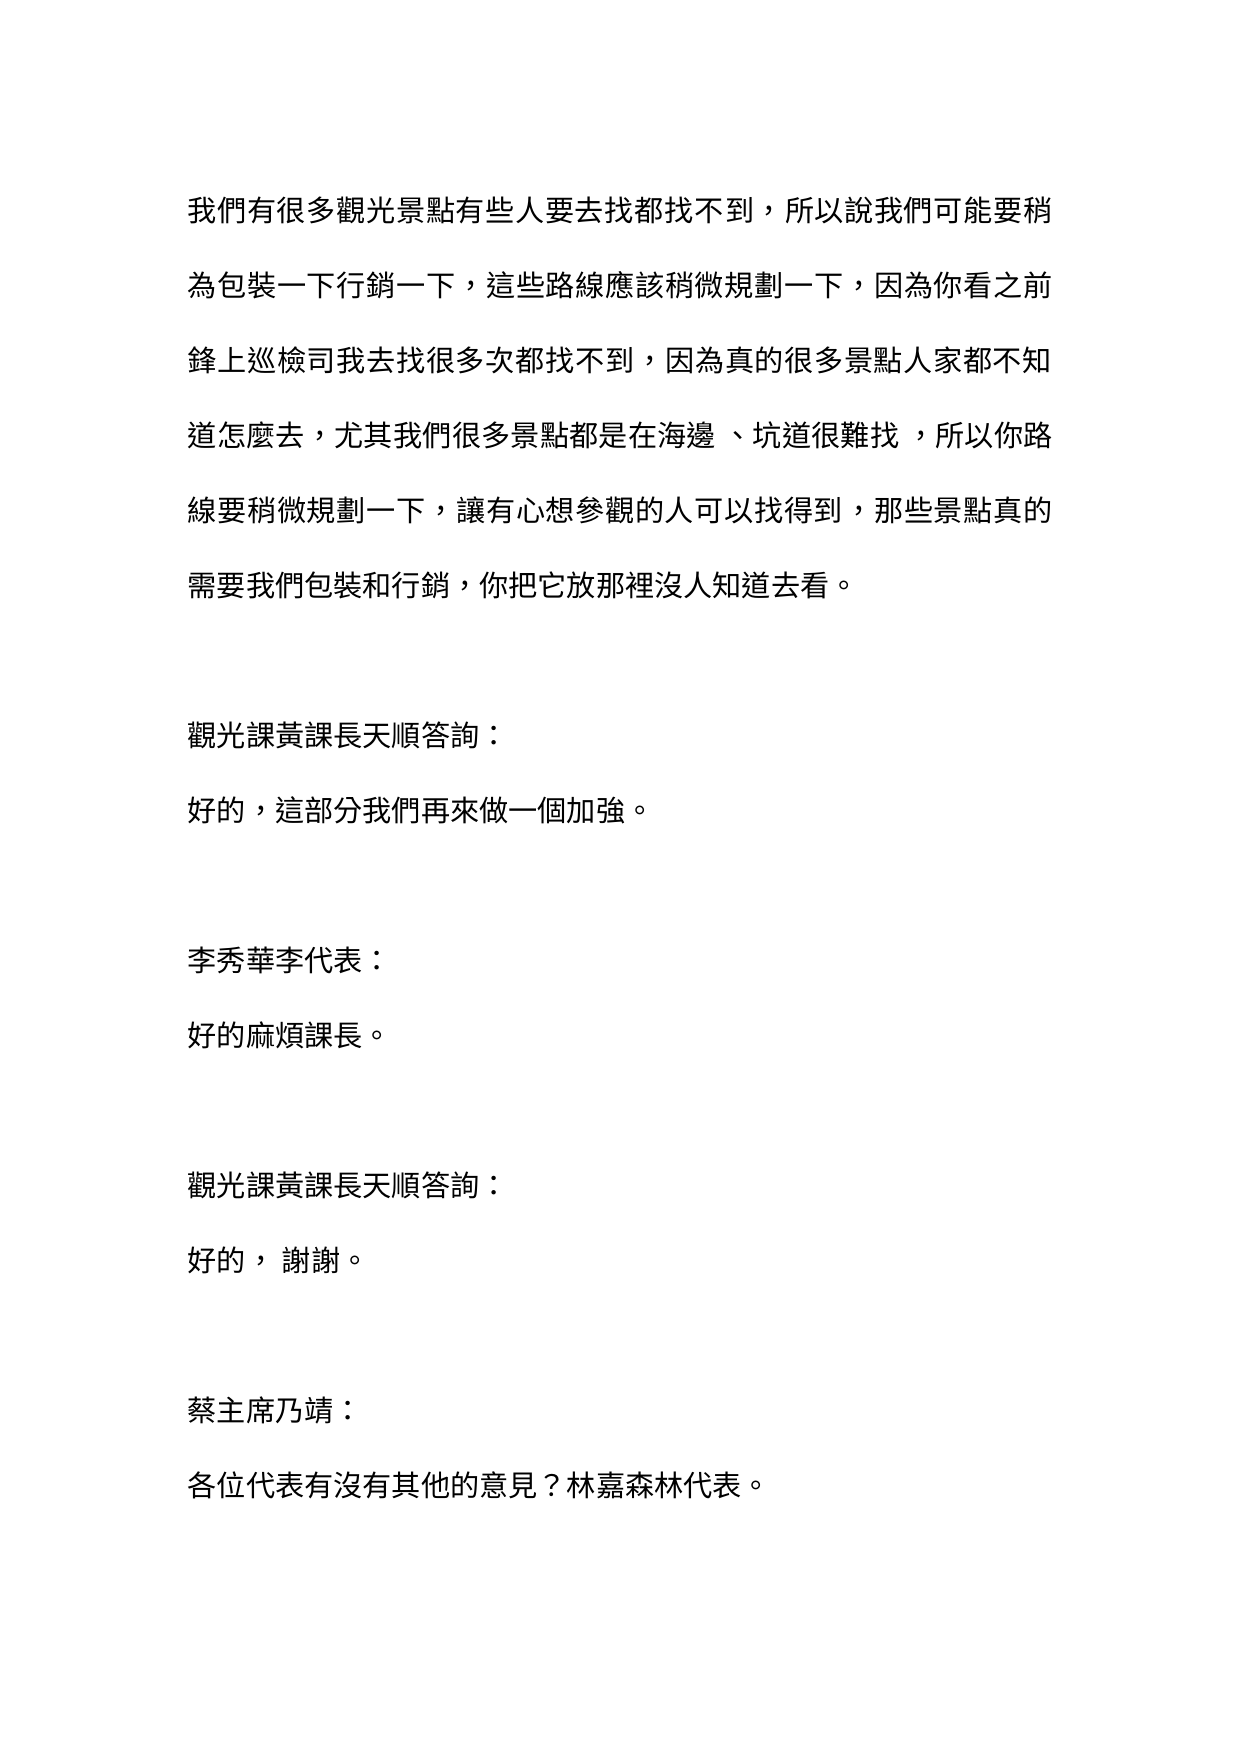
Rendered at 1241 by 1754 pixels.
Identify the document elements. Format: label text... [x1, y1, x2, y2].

text 好的， 謝謝。 [187, 1214, 1053, 1289]
text 李秀華李代表： [187, 914, 1053, 989]
text 好的，這部分我們再來做一個加強。 [187, 764, 1053, 839]
text 觀光課黃課長天順答詢： [187, 1139, 1053, 1214]
text 好的麻煩課長。 [187, 989, 1053, 1064]
text 我們有很多觀光景點有些人要去找都找不到，所以說我們可能要稍為包裝一下行銷一下，這些路線應該稍微規劃一下，因為你看之前鋒上巡檢司我去找很多次都找不到，因為真的很多景點人家都不知道怎麼去，尤其我們很多景點都是在海邊 、坑道很難找 ，所以你路線要稍微規劃一下，讓有心想參觀的人可以找得到，那些景點真的需要我們包裝和行銷，你把它放那裡沒人知道去看。 [187, 164, 1053, 614]
text 蔡主席乃靖： [187, 1364, 1053, 1439]
text 各位代表有沒有其他的意見？林嘉森林代表。 [187, 1439, 1053, 1514]
text 觀光課黃課長天順答詢： [187, 689, 1053, 764]
